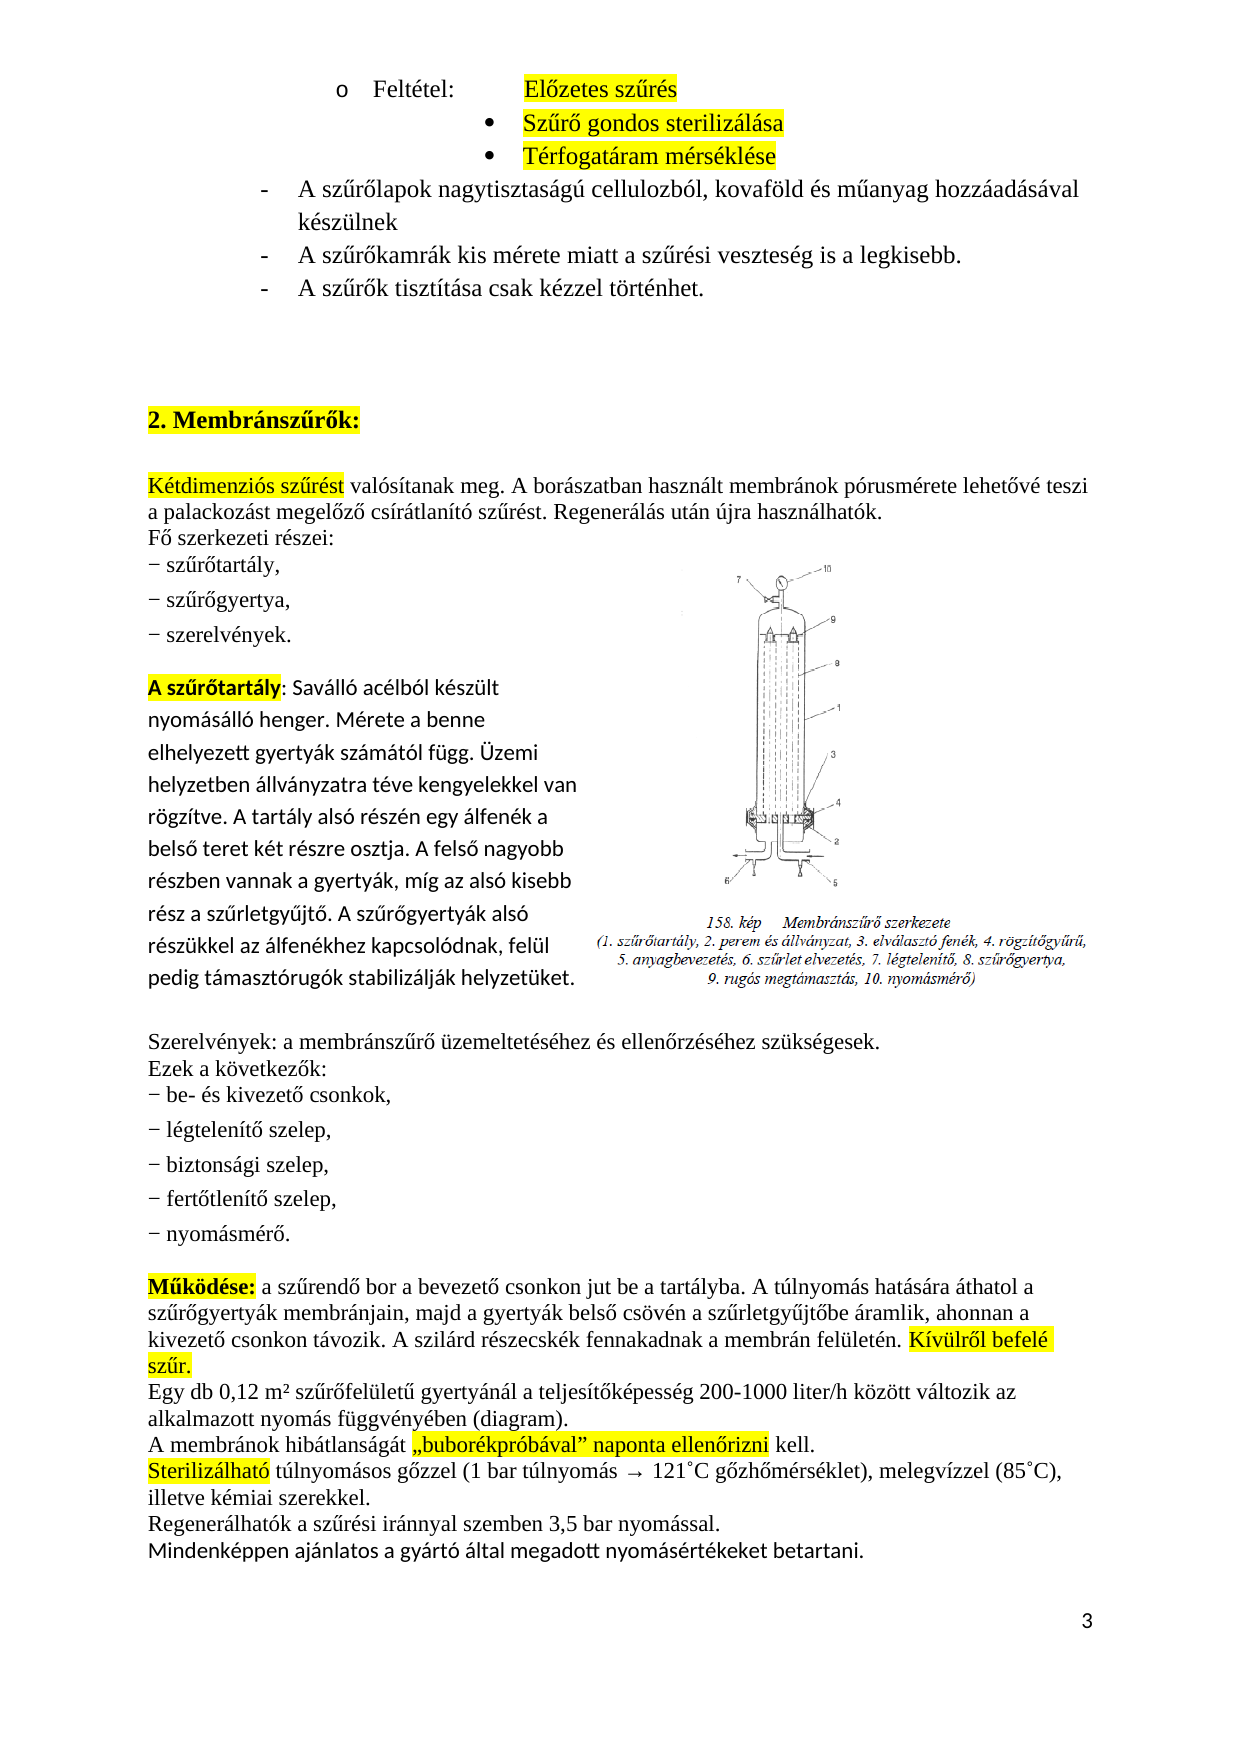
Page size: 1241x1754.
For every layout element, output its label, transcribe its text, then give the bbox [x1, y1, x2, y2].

text Mindenképpen ajánlatos a gyártó által megadott nyomásértékeket betartani. [148, 1536, 1093, 1564]
text Egy db 0,12 m² szűrőfelületű gyertyánál a teljesítőképesség 200-1000 liter/h között változik az alkalmazott nyomás függvényében (diagram). [148, 1378, 1093, 1431]
text Ezek a következők: [148, 1055, 1093, 1081]
text − fertőtlenítő szelep, [148, 1185, 1093, 1212]
list A szűrőlapok nagytisztaságú cellulozból, kovaföld és műanyag hozzáadásával készülnek [260, 174, 1093, 236]
text Fő szerkezeti részei: [148, 524, 1093, 551]
text − légtelenítő szelep, [148, 1116, 1093, 1142]
text 2. Membránszűrők: [148, 406, 1093, 434]
list Térfogatáram mérséklése [485, 141, 1093, 170]
text Sterilizálható túlnyomásos gőzzel (1 bar túlnyomás → 121˚C gőzhőmérséklet), melegvízzel (85˚C), illetve kémiai szerekkel. [148, 1457, 1093, 1510]
text Működése: a szűrendő bor a bevezető csonkon jut be a tartályba. A túlnyomás hatására áthatol a szűrőgyertyák membránjain, majd a gyertyák belső csövén a szűrletgyűjtőbe áramlik, ahonnan a kivezető csonkon távozik. A szilárd részecskék fennakadnak a membrán felületén. Kívülről befelé szűr. [148, 1273, 1093, 1378]
text A szűrőtartály: Saválló acélból készült nyomásálló henger. Mérete a benne elhelyezett gyertyák számától függ. Üzemi helyzetben állványzatra téve kengyelekkel van rögzítve. A tartály alsó részén egy álfenék a belső teret két részre osztja. A felső nagyobb részben vannak a gyertyák, míg az alsó kisebb rész a szűrletgyűjtő. A szűrőgyertyák alsó részükkel az álfenékhez kapcsolódnak, felül pedig támasztórugók stabilizálják helyzetüket. [148, 673, 1093, 991]
text − szerelvények. [148, 621, 582, 647]
text − szűrőtartály, [148, 551, 582, 577]
list A szűrők tisztítása csak kézzel történhet. [260, 273, 1093, 302]
text − biztonsági szelep, [148, 1151, 1093, 1177]
text A membránok hibátlanságát „buborékpróbával” naponta ellenőrizni kell. [148, 1431, 1093, 1457]
text − szűrőgyertya, [148, 586, 582, 612]
text Szerelvények: a membránszűrő üzemeltetéséhez és ellenőrzéséhez szükségesek. [148, 1028, 1093, 1055]
text − be- és kivezető csonkok, [148, 1081, 1093, 1107]
text Kétdimenziós szűrést valósítanak meg. A borászatban használt membránok pórusmérete lehetővé teszi a palackozást megelőző csírátlanító szűrést. Regenerálás után újra használhatók. [148, 472, 1093, 524]
list A szűrőkamrák kis mérete miatt a szűrési veszteség is a legkisebb. [260, 241, 1093, 269]
list Feltétel: Előzetes szűrés [335, 74, 1093, 104]
text Regenerálhatók a szűrési iránnyal szemben 3,5 bar nyomással. [148, 1510, 1093, 1536]
list Szűrő gondos sterilizálása [485, 108, 1093, 137]
text − nyomásmérő. [148, 1220, 1093, 1247]
